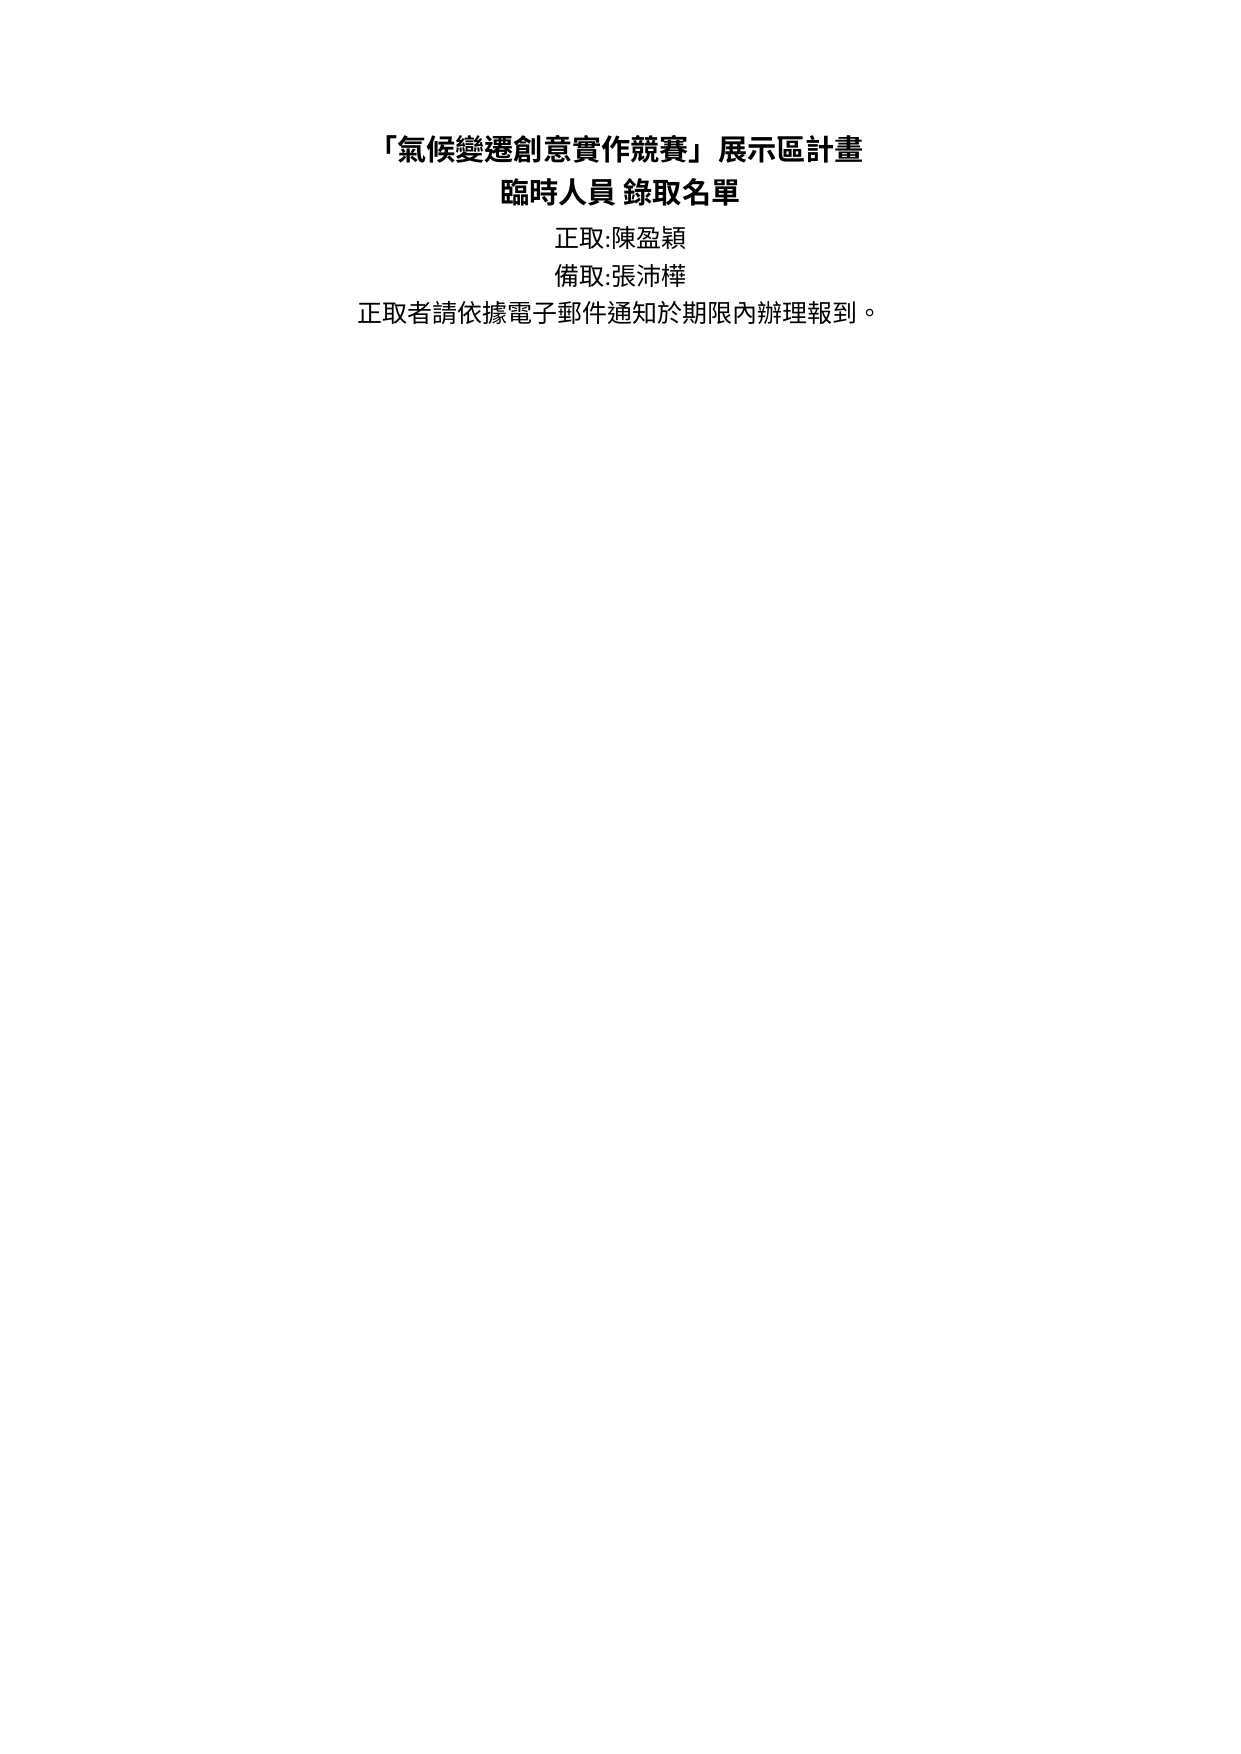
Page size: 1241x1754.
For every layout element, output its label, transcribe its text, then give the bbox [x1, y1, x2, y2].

text 臨時人員 錄取名單 [118, 169, 1122, 212]
text 正取:陳盈穎 [118, 212, 1122, 249]
text 「氣候變遷創意實作競賽」展示區計畫 [118, 127, 1122, 169]
text 備取:張沛樺 [118, 249, 1122, 287]
text 正取者請依據電子郵件通知於期限內辦理報到。 [118, 287, 1122, 324]
